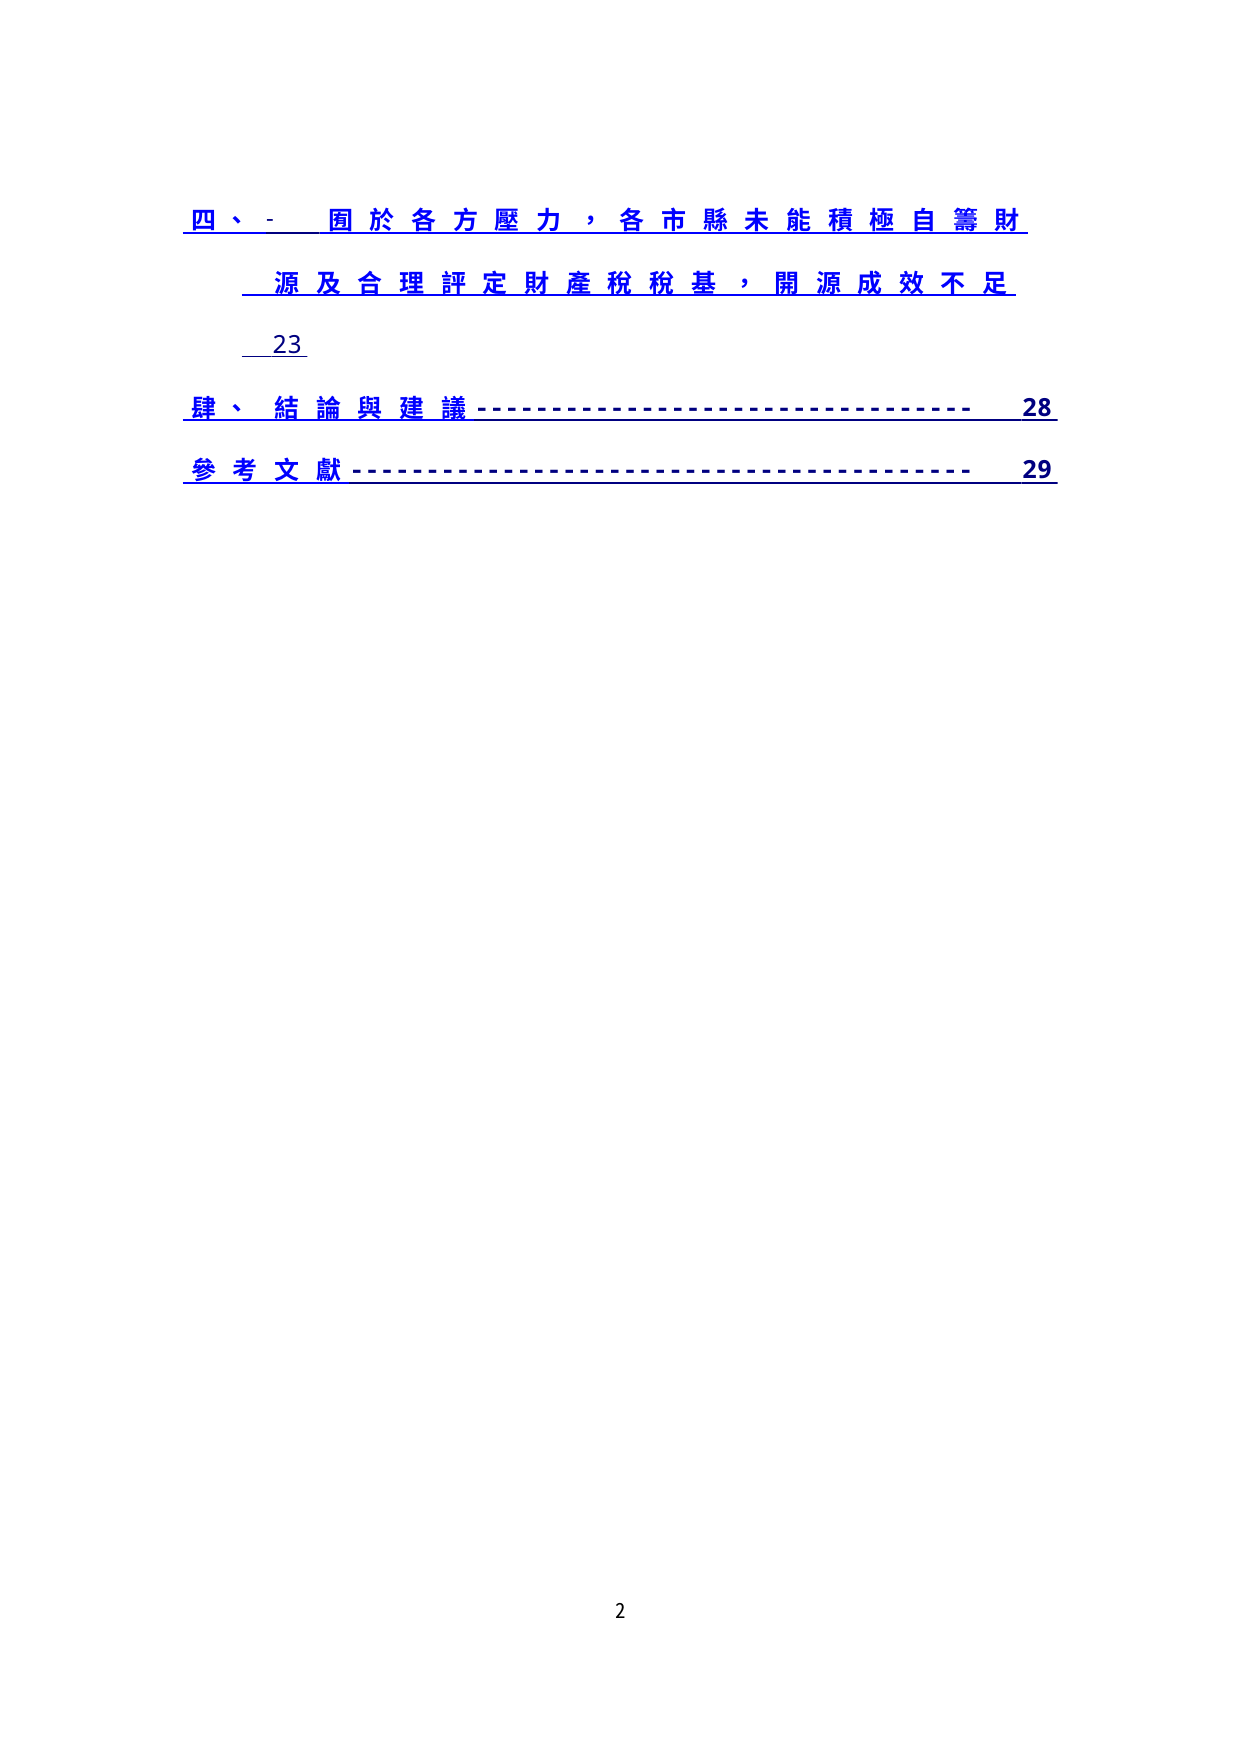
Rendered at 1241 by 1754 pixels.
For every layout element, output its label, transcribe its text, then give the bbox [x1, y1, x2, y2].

text [183, 484, 1058, 490]
text 四、 囿於各方壓力，各市縣未能積極自籌財 [183, 177, 1028, 232]
text 肆、結論與建議 28 [183, 365, 1058, 419]
text [183, 421, 1058, 427]
text 參考文獻 29 [183, 427, 1058, 482]
text 源及合理評定財產稅稅基，開源成效不足 23 [183, 234, 1028, 365]
